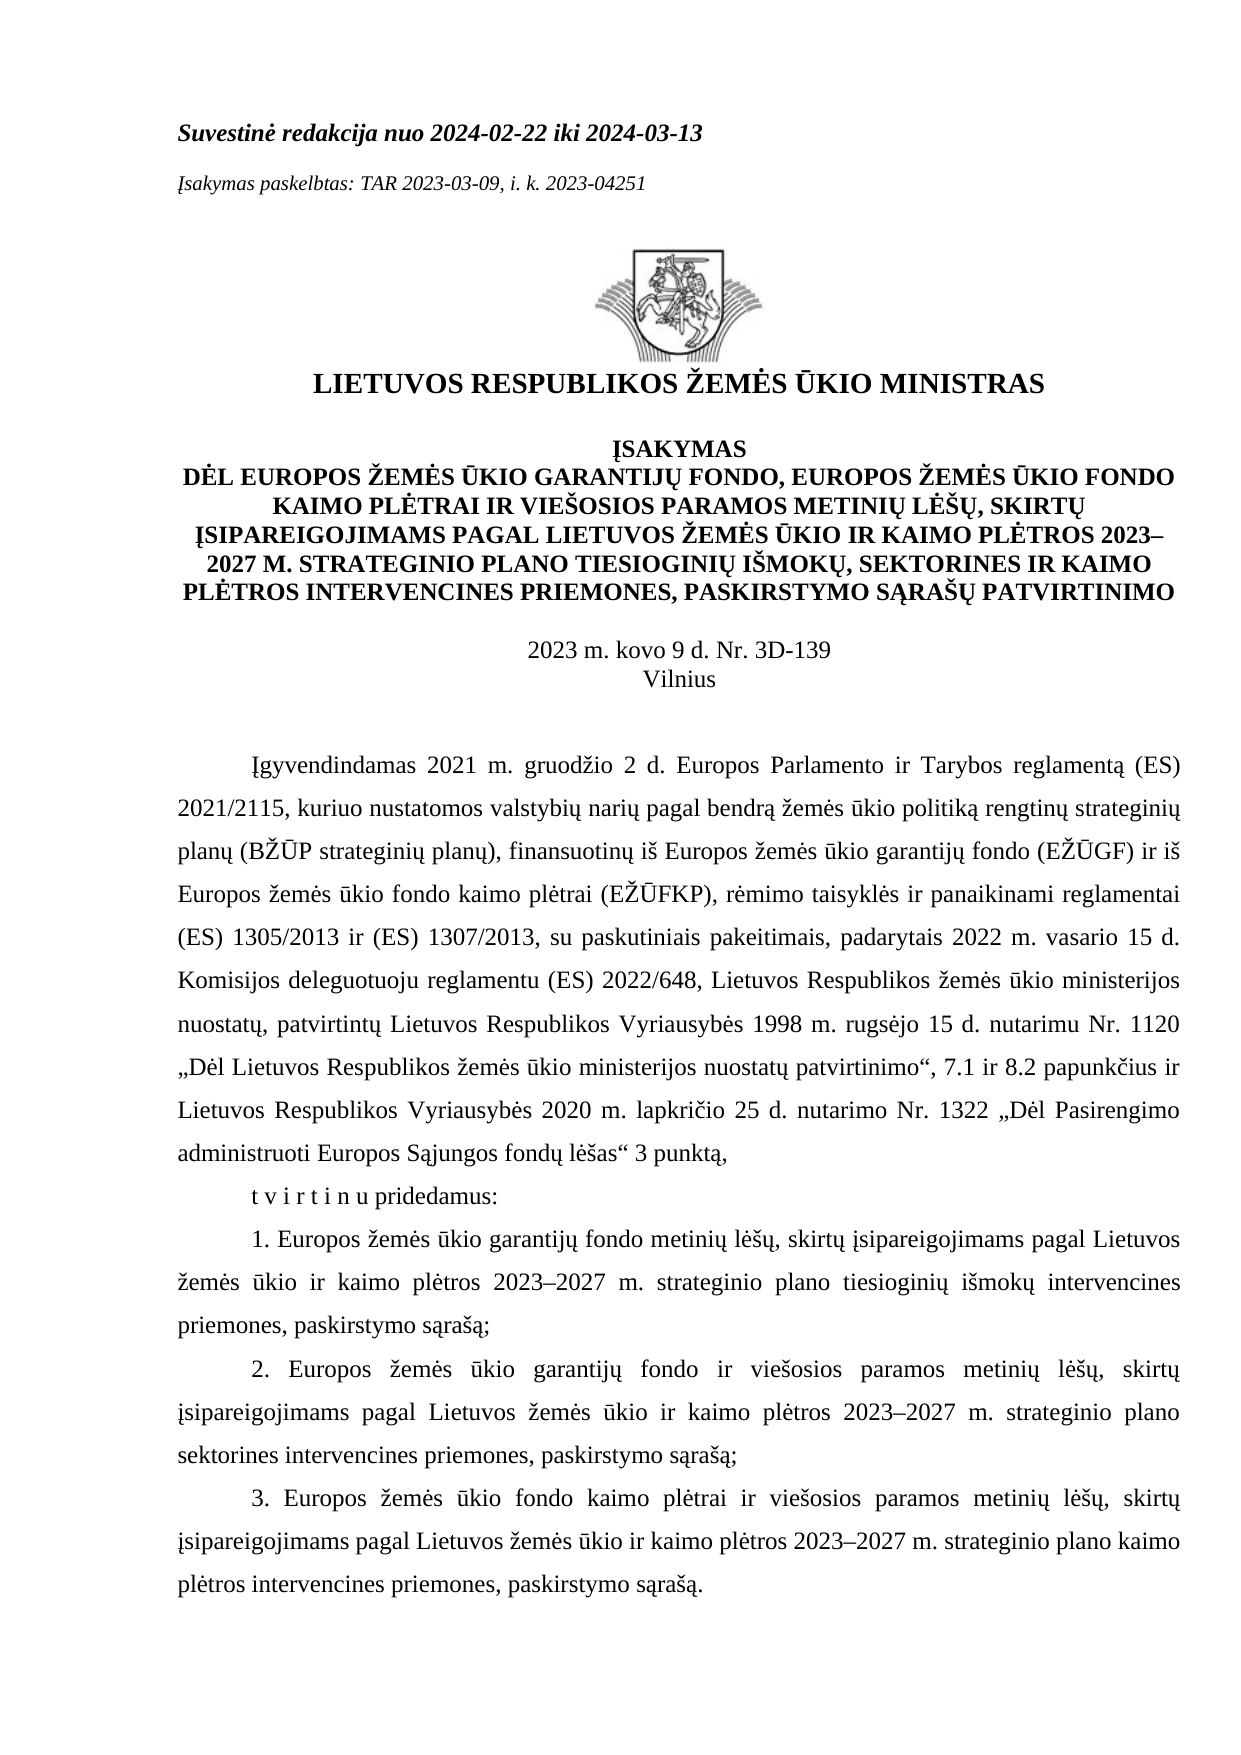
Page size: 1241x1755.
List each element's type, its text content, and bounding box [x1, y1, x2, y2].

text 3. Europos žemės ūkio fondo kaimo plėtrai ir viešosios paramos metinių lėšų, skirtų įsipareigojimams pagal Lietuvos žemės ūkio ir kaimo plėtros 2023–2027 m. strateginio plano kaimo plėtros intervencines priemones, paskirstymo sąrašą. [177, 1483, 1181, 1598]
text Įsakymas paskelbtas: TAR 2023-03-09, i. k. 2023-04251 [177, 171, 1181, 195]
text t v i r t i n u pridedamus: [177, 1181, 1181, 1210]
text Suvestinė redakcija nuo 2024-02-22 iki 2024-03-13 [177, 118, 1181, 147]
text LIETUVOS RESPUBLIKOS ŽEMĖS ŪKIO MINISTRAS [177, 367, 1181, 400]
text Vilnius [177, 664, 1181, 692]
text 2. Europos žemės ūkio garantijų fondo ir viešosios paramos metinių lėšų, skirtų įsipareigojimams pagal Lietuvos žemės ūkio ir kaimo plėtros 2023–2027 m. strateginio plano sektorines intervencines priemones, paskirstymo sąrašą; [177, 1354, 1181, 1469]
text Įgyvendindamas 2021 m. gruodžio 2 d. Europos Parlamento ir Tarybos reglamentą (ES) 2021/2115, kuriuo nustatomos valstybių narių pagal bendrą žemės ūkio politiką rengtinų strateginių planų (BŽŪP strateginių planų), finansuotinų iš Europos žemės ūkio garantijų fondo (EŽŪGF) ir iš Europos žemės ūkio fondo kaimo plėtrai (EŽŪFKP), rėmimo taisyklės ir panaikinami reglamentai (ES) 1305/2013 ir (ES) 1307/2013, su paskutiniais pakeitimais, padarytais 2022 m. vasario 15 d. Komisijos deleguotuoju reglamentu (ES) 2022/648, Lietuvos Respublikos žemės ūkio ministerijos nuostatų, patvirtintų Lietuvos Respublikos Vyriausybės 1998 m. rugsėjo 15 d. nutarimu Nr. 1120 „Dėl Lietuvos Respublikos žemės ūkio ministerijos nuostatų patvirtinimo“, 7.1 ir 8.2 papunkčius ir Lietuvos Respublikos Vyriausybės 2020 m. lapkričio 25 d. nutarimo Nr. 1322 „Dėl Pasirengimo administruoti Europos Sąjungos fondų lėšas“ 3 punktą, [177, 750, 1181, 1167]
text 1. Europos žemės ūkio garantijų fondo metinių lėšų, skirtų įsipareigojimams pagal Lietuvos žemės ūkio ir kaimo plėtros 2023–2027 m. strateginio plano tiesioginių išmokų intervencines priemones, paskirstymo sąrašą; [177, 1224, 1181, 1339]
text 2023 m. kovo 9 d. Nr. 3D-139 [177, 635, 1181, 664]
text DĖL EUROPOS ŽEMĖS ŪKIO GARANTIJŲ FONDO, EUROPOS ŽEMĖS ŪKIO FONDO KAIMO PLĖTRAI IR VIEŠOSIOS PARAMOS METINIŲ LĖŠŲ, SKIRTŲ ĮSIPAREIGOJIMAMS PAGAL LIETUVOS ŽEMĖS ŪKIO IR KAIMO PLĖTROS 2023–2027 M. STRATEGINIO PLANO TIESIOGINIŲ IŠMOKŲ, SEKTORINES IR KAIMO PLĖTROS INTERVENCINES PRIEMONES, PASKIRSTYMO SĄRAŠŲ PATVIRTINIMO [177, 462, 1181, 606]
text ĮSAKYMAS [177, 434, 1181, 462]
